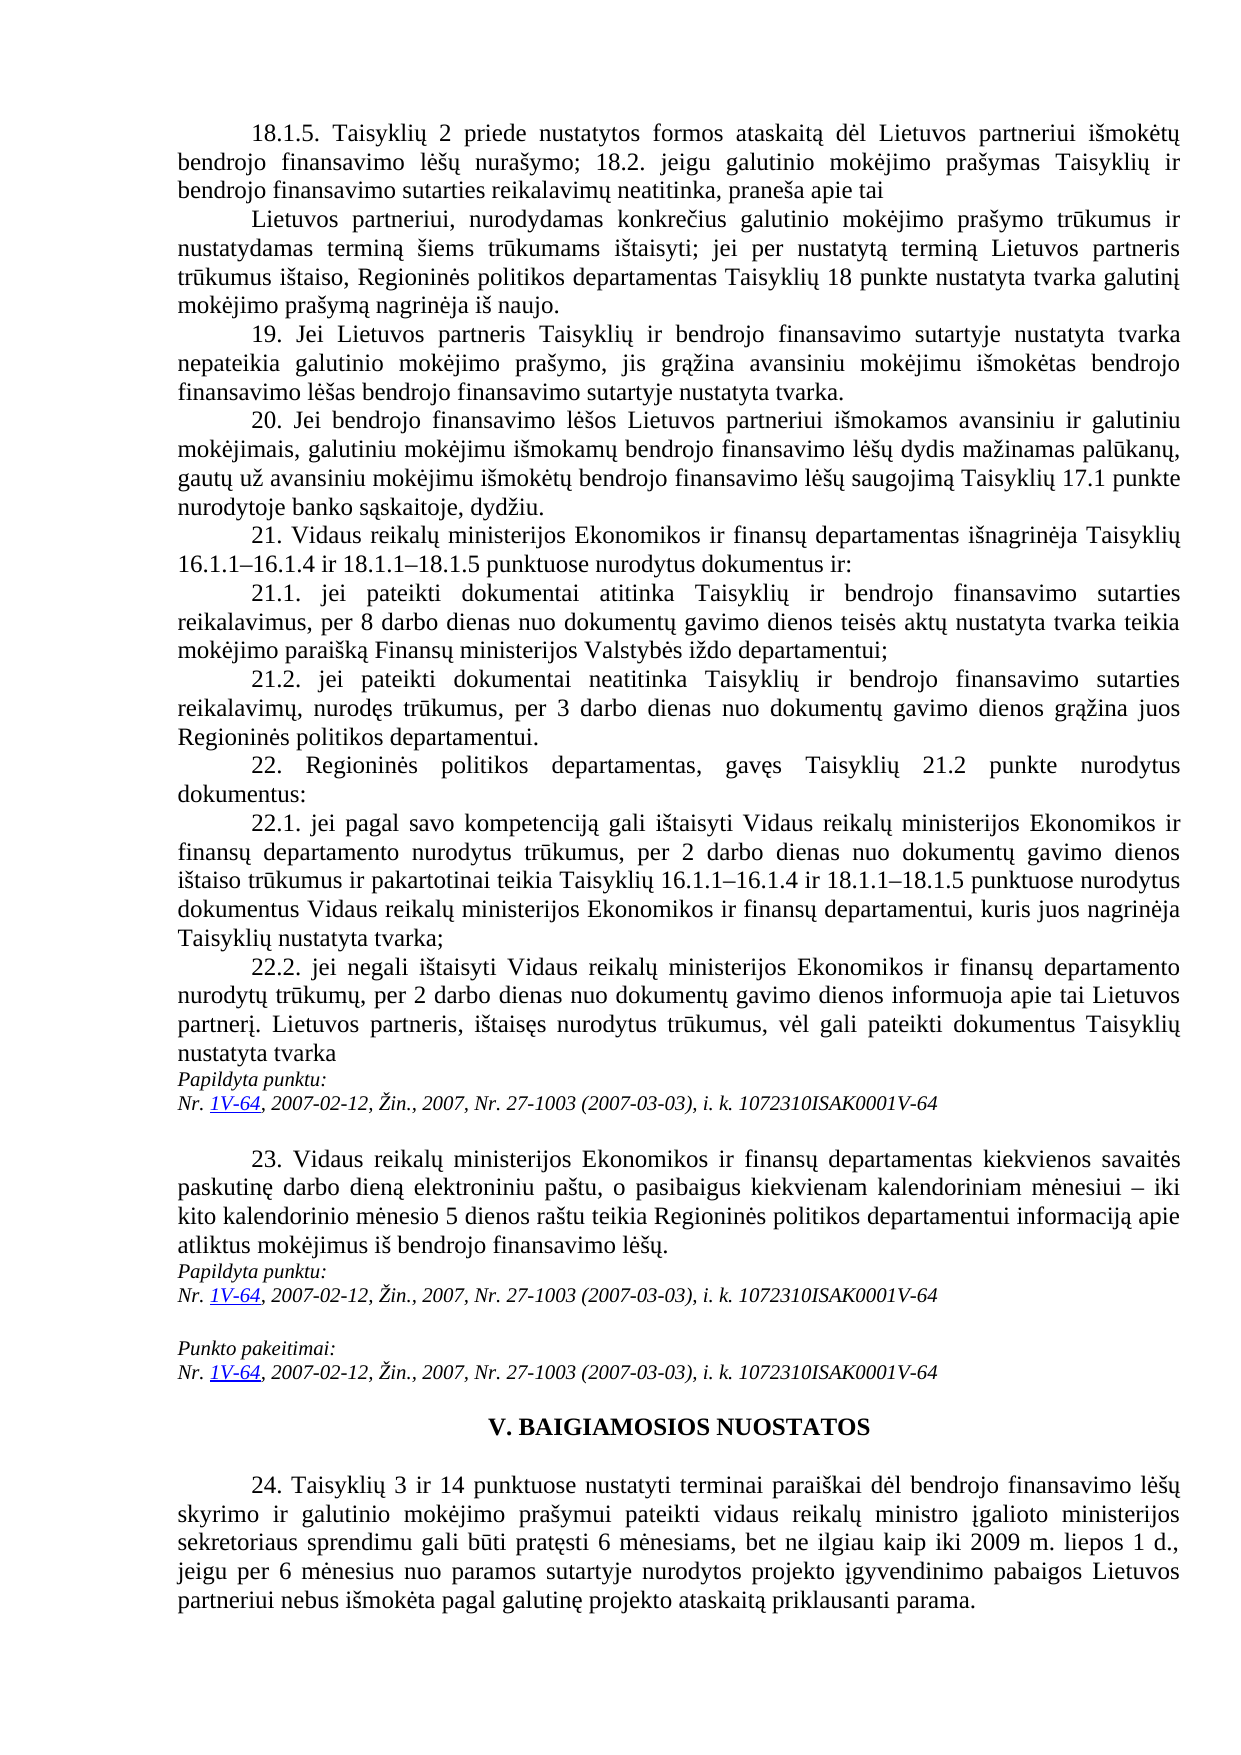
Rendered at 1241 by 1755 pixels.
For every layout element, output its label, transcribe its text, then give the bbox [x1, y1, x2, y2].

text 21. Vidaus reikalų ministerijos Ekonomikos ir finansų departamentas išnagrinėja Taisyklių 16.1.1–16.1.4 ir 18.1.1–18.1.5 punktuose nurodytus dokumentus ir: [177, 521, 1181, 578]
text 18.1.5. Taisyklių 2 priede nustatytos formos ataskaitą dėl Lietuvos partneriui išmokėtų bendrojo finansavimo lėšų nurašymo; 18.2. jeigu galutinio mokėjimo prašymas Taisyklių ir bendrojo finansavimo sutarties reikalavimų neatitinka, praneša apie tai [177, 118, 1181, 204]
text 20. Jei bendrojo finansavimo lėšos Lietuvos partneriui išmokamos avansiniu ir galutiniu mokėjimais, galutiniu mokėjimu išmokamų bendrojo finansavimo lėšų dydis mažinamas palūkanų, gautų už avansiniu mokėjimu išmokėtų bendrojo finansavimo lėšų saugojimą Taisyklių 17.1 punkte nurodytoje banko sąskaitoje, dydžiu. [177, 406, 1181, 521]
text 22. Regioninės politikos departamentas, gavęs Taisyklių 21.2 punkte nurodytus dokumentus: [177, 751, 1181, 808]
text 21.2. jei pateikti dokumentai neatitinka Taisyklių ir bendrojo finansavimo sutarties reikalavimų, nurodęs trūkumus, per 3 darbo dienas nuo dokumentų gavimo dienos grąžina juos Regioninės politikos departamentui. [177, 664, 1181, 751]
text V. BAIGIAMOSIOS NUOSTATOS [177, 1412, 1181, 1441]
text 24. Taisyklių 3 ir 14 punktuose nustatyti terminai paraiškai dėl bendrojo finansavimo lėšų skyrimo ir galutinio mokėjimo prašymui pateikti vidaus reikalų ministro įgalioto ministerijos sekretoriaus sprendimu gali būti pratęsti 6 mėnesiams, bet ne ilgiau kaip iki 2009 m. liepos 1 d., jeigu per 6 mėnesius nuo paramos sutartyje nurodytos projekto įgyvendinimo pabaigos Lietuvos partneriui nebus išmokėta pagal galutinę projekto ataskaitą priklausanti parama. [177, 1470, 1181, 1614]
text 22.2. jei negali ištaisyti Vidaus reikalų ministerijos Ekonomikos ir finansų departamento nurodytų trūkumų, per 2 darbo dienas nuo dokumentų gavimo dienos informuoja apie tai Lietuvos partnerį. Lietuvos partneris, ištaisęs nurodytus trūkumus, vėl gali pateikti dokumentus Taisyklių nustatyta tvarka [177, 952, 1181, 1067]
text 22.1. jei pagal savo kompetenciją gali ištaisyti Vidaus reikalų ministerijos Ekonomikos ir finansų departamento nurodytus trūkumus, per 2 darbo dienas nuo dokumentų gavimo dienos ištaiso trūkumus ir pakartotinai teikia Taisyklių 16.1.1–16.1.4 ir 18.1.1–18.1.5 punktuose nurodytus dokumentus Vidaus reikalų ministerijos Ekonomikos ir finansų departamentui, kuris juos nagrinėja Taisyklių nustatyta tvarka; [177, 808, 1181, 952]
text Nr. 1V-64, 2007-02-12, Žin., 2007, Nr. 27-1003 (2007-03-03), i. k. 1072310ISAK0001V-64 [177, 1091, 1181, 1115]
text Lietuvos partneriui, nurodydamas konkrečius galutinio mokėjimo prašymo trūkumus ir nustatydamas terminą šiems trūkumams ištaisyti; jei per nustatytą terminą Lietuvos partneris trūkumus ištaiso, Regioninės politikos departamentas Taisyklių 18 punkte nustatyta tvarka galutinį mokėjimo prašymą nagrinėja iš naujo. [177, 204, 1181, 319]
text 23. Vidaus reikalų ministerijos Ekonomikos ir finansų departamentas kiekvienos savaitės paskutinę darbo dieną elektroniniu paštu, o pasibaigus kiekvienam kalendoriniam mėnesiui – iki kito kalendorinio mėnesio 5 dienos raštu teikia Regioninės politikos departamentui informaciją apie atliktus mokėjimus iš bendrojo finansavimo lėšų. [177, 1144, 1181, 1259]
text Papildyta punktu: [177, 1067, 1181, 1091]
text Nr. 1V-64, 2007-02-12, Žin., 2007, Nr. 27-1003 (2007-03-03), i. k. 1072310ISAK0001V-64 [177, 1360, 1181, 1384]
text Punkto pakeitimai: [177, 1336, 1181, 1360]
text Papildyta punktu: [177, 1259, 1181, 1283]
text Nr. 1V-64, 2007-02-12, Žin., 2007, Nr. 27-1003 (2007-03-03), i. k. 1072310ISAK0001V-64 [177, 1283, 1181, 1307]
text 21.1. jei pateikti dokumentai atitinka Taisyklių ir bendrojo finansavimo sutarties reikalavimus, per 8 darbo dienas nuo dokumentų gavimo dienos teisės aktų nustatyta tvarka teikia mokėjimo paraišką Finansų ministerijos Valstybės iždo departamentui; [177, 578, 1181, 664]
text 19. Jei Lietuvos partneris Taisyklių ir bendrojo finansavimo sutartyje nustatyta tvarka nepateikia galutinio mokėjimo prašymo, jis grąžina avansiniu mokėjimu išmokėtas bendrojo finansavimo lėšas bendrojo finansavimo sutartyje nustatyta tvarka. [177, 319, 1181, 406]
